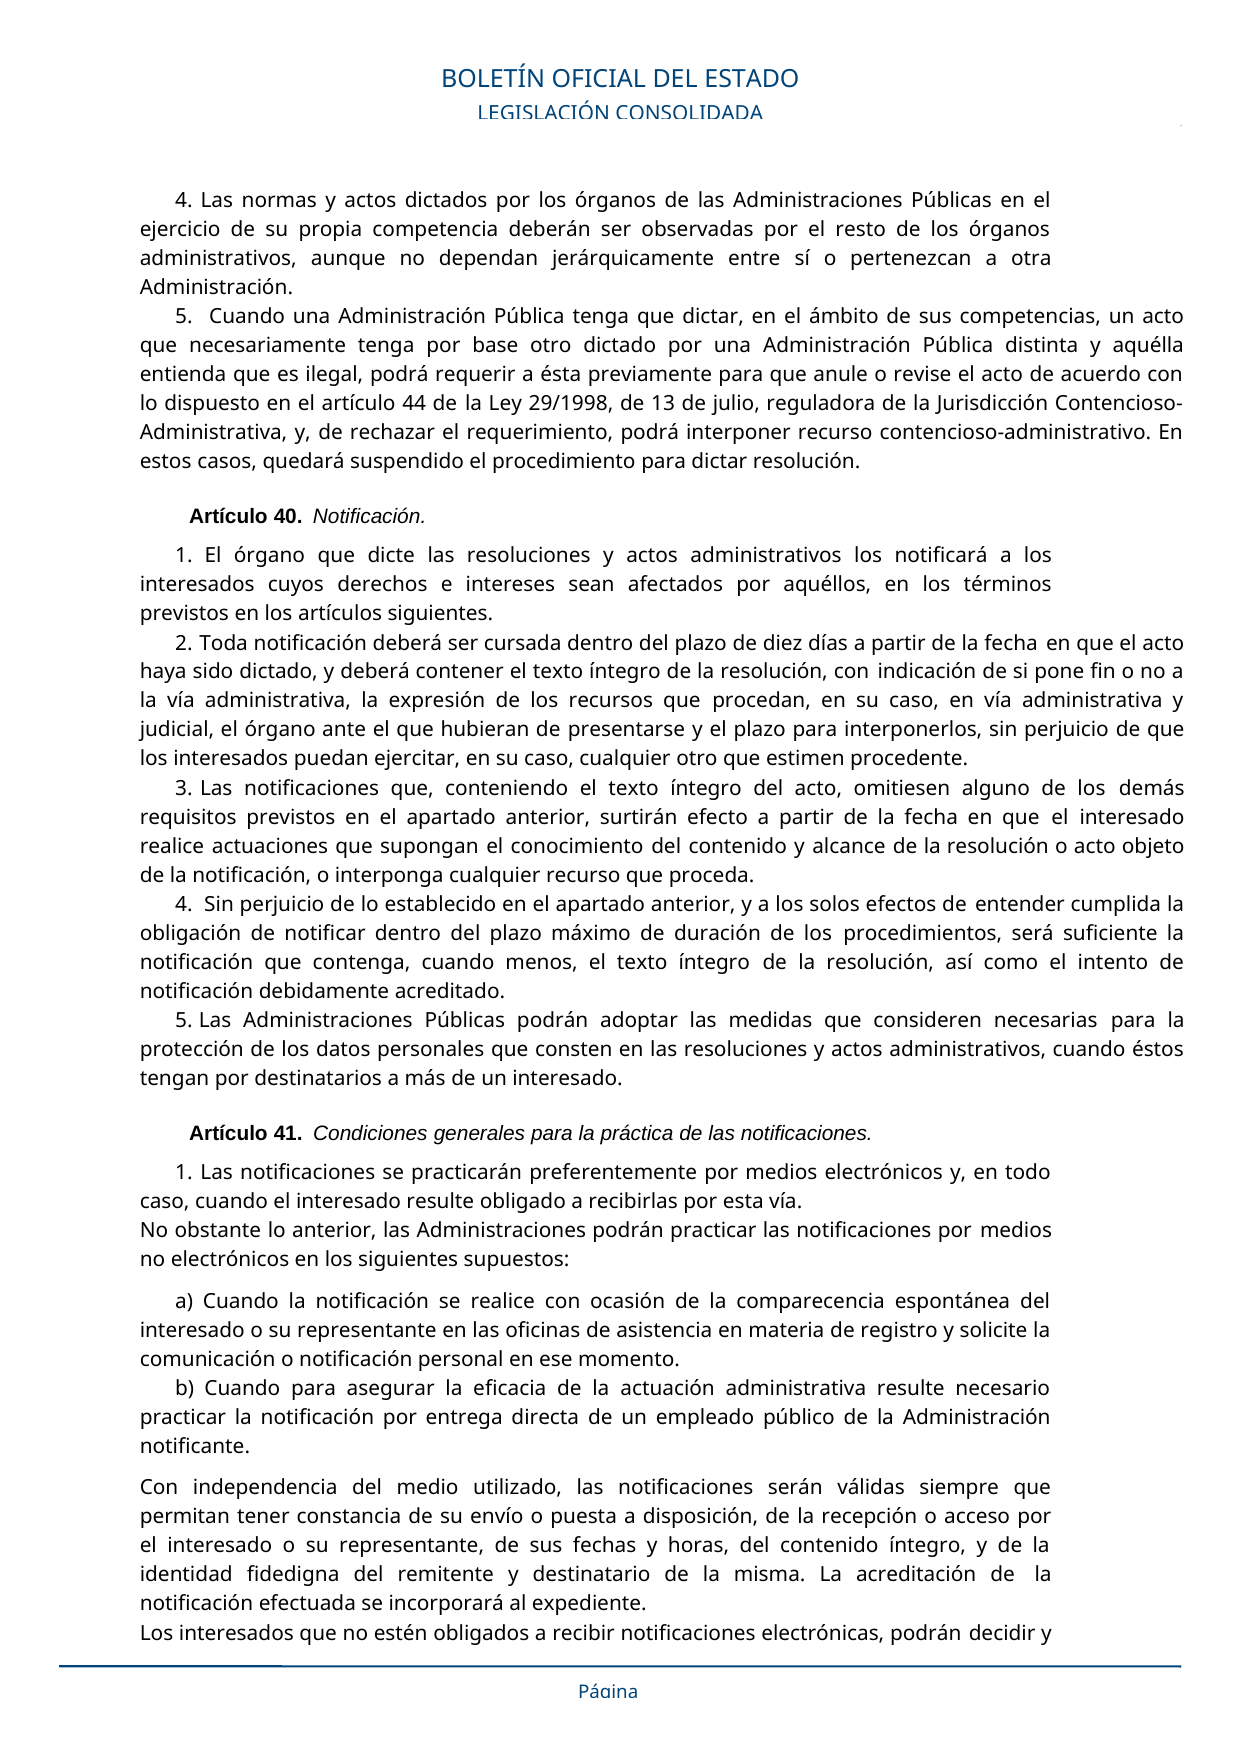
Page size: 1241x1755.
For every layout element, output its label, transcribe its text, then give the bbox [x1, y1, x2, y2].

list Cuando la notificación se realice con ocasión de la comparecencia espontánea del interesado o su representante en las oficinas de asistencia en materia de registro y solicite la comunicación o notificación personal en ese momento. [139, 1286, 1052, 1372]
list Toda notificación deberá ser cursada dentro del plazo de diez días a partir de la fecha en que el acto haya sido dictado, y deberá contener el texto íntegro de la resolución, con indicación de si pone fin o no a la vía administrativa, la expresión de los recursos que procedan, en su caso, en vía administrativa y judicial, el órgano ante el que hubieran de presentarse y el plazo para interponerlos, sin perjuicio de que los interesados puedan ejercitar, en su caso, cualquier otro que estimen procedente. [139, 628, 1184, 772]
list Las Administraciones Públicas podrán adoptar las medidas que consideren necesarias para la protección de los datos personales que consten en las resoluciones y actos administrativos, cuando éstos tengan por destinatarios a más de un interesado. [139, 1005, 1184, 1092]
list Cuando una Administración Pública tenga que dictar, en el ámbito de sus competencias, un acto que necesariamente tenga por base otro dictado por una Administración Pública distinta y aquélla entienda que es ilegal, podrá requerir a ésta previamente para que anule o revise el acto de acuerdo con lo dispuesto en el artículo 44 de la Ley 29/1998, de 13 de julio, reguladora de la Jurisdicción Contencioso- Administrativa, y, de rechazar el requerimiento, podrá interponer recurso contencioso-administrativo. En estos casos, quedará suspendido el procedimiento para dictar resolución. [139, 301, 1184, 474]
text Con independencia del medio utilizado, las notificaciones serán válidas siempre que permitan tener constancia de su envío o puesta a disposición, de la recepción o acceso por el interesado o su representante, de sus fechas y horas, del contenido íntegro, y de la identidad fidedigna del remitente y destinatario de la misma. La acreditación de la notificación efectuada se incorporará al expediente. [139, 1472, 1052, 1617]
list Sin perjuicio de lo establecido en el apartado anterior, y a los solos efectos de entender cumplida la obligación de notificar dentro del plazo máximo de duración de los procedimientos, será suficiente la notificación que contenga, cuando menos, el texto íntegro de la resolución, así como el intento de notificación debidamente acreditado. [139, 889, 1184, 1004]
text Artículo 41. Condiciones generales para la práctica de las notificaciones. [189, 1120, 1184, 1144]
text Artículo 40. Notificación. [189, 504, 1184, 528]
list Cuando para asegurar la eficacia de la actuación administrativa resulte necesario practicar la notificación por entrega directa de un empleado público de la Administración notificante. [139, 1373, 1052, 1459]
list Las normas y actos dictados por los órganos de las Administraciones Públicas en el ejercicio de su propia competencia deberán ser observadas por el resto de los órganos administrativos, aunque no dependan jerárquicamente entre sí o pertenezcan a otra Administración. [139, 185, 1052, 300]
list Las notificaciones se practicarán preferentemente por medios electrónicos y, en todo caso, cuando el interesado resulte obligado a recibirlas por esta vía. [139, 1157, 1052, 1214]
list Las notificaciones que, conteniendo el texto íntegro del acto, omitiesen alguno de los demás requisitos previstos en el apartado anterior, surtirán efecto a partir de la fecha en que el interesado realice actuaciones que supongan el conocimiento del contenido y alcance de la resolución o acto objeto de la notificación, o interponga cualquier recurso que proceda. [139, 773, 1184, 888]
text Los interesados que no estén obligados a recibir notificaciones electrónicas, podrán decidir y [139, 1618, 1052, 1646]
list El órgano que dicte las resoluciones y actos administrativos los notificará a los interesados cuyos derechos e intereses sean afectados por aquéllos, en los términos previstos en los artículos siguientes. [139, 541, 1052, 627]
text No obstante lo anterior, las Administraciones podrán practicar las notificaciones por medios no electrónicos en los siguientes supuestos: [139, 1215, 1052, 1273]
